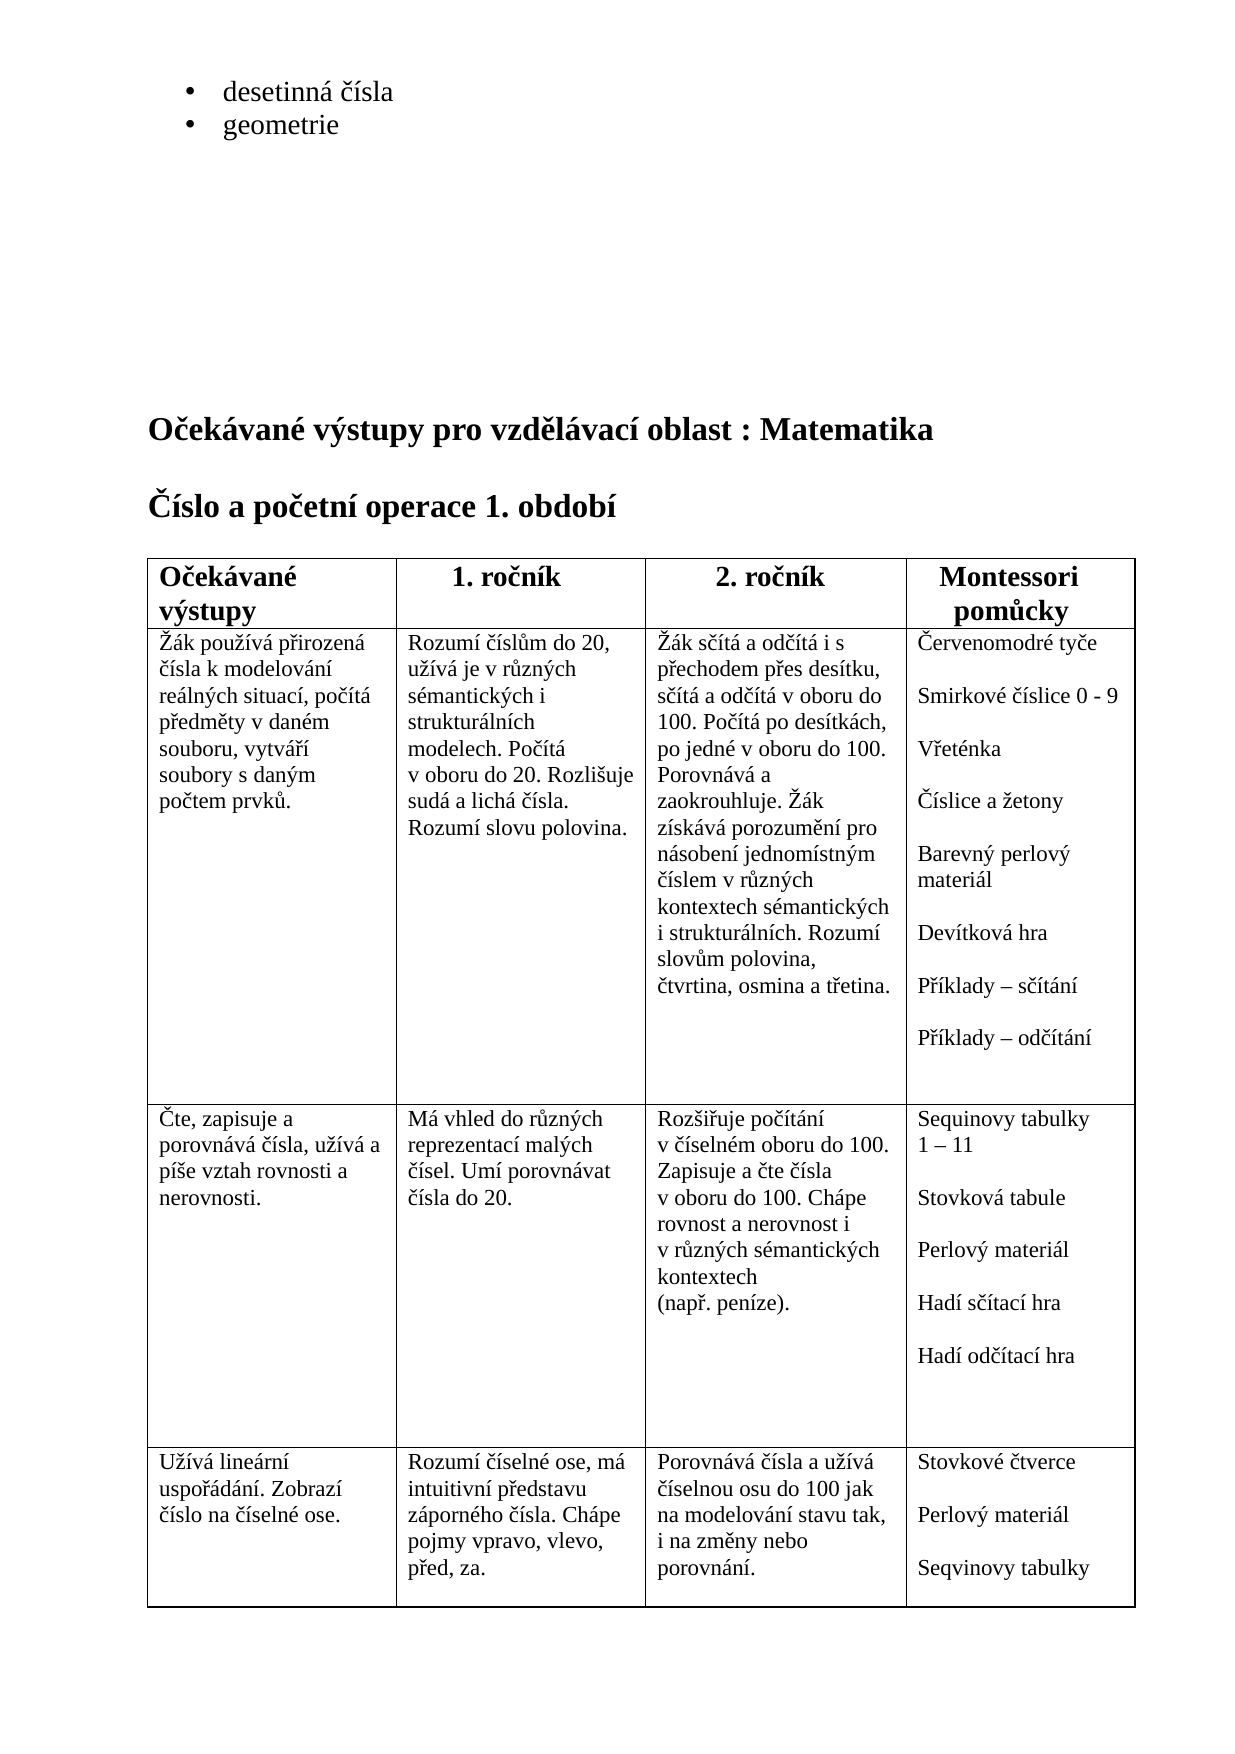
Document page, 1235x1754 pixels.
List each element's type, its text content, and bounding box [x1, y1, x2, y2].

table_cell Červenomodré tyče Smirkové číslice 0 - 9 Vřeténka Číslice a žetony Barevný perlový materiál Devítková hra Příklady – sčítání Příklady – odčítání [907, 629, 1134, 1103]
table_cell Žák používá přirozená čísla k modelování reálných situací, počítá předměty v daném souboru, vytváří soubory s daným počtem prvků. [148, 629, 396, 1103]
table_cell Rozumí číslům do 20, užívá je v různých sémantických i strukturálních modelech. Počítá v oboru do 20. Rozlišuje sudá a lichá čísla. Rozumí slovu polovina. [397, 629, 645, 1103]
table_header 2. ročník [646, 559, 906, 628]
table_header Očekávané výstupy [148, 559, 396, 628]
table_cell Sequinovy tabulky 1 – 11 Stovková tabule Perlový materiál Hadí sčítací hra Hadí odčítací hra [907, 1105, 1134, 1447]
table_header Montessori pomůcky [907, 559, 1134, 628]
text Očekávané výstupy pro vzdělávací oblast : Matematika [148, 409, 1087, 448]
table_cell Žák sčítá a odčítá i s přechodem přes desítku, sčítá a odčítá v oboru do 100. Počítá po desítkách, po jedné v oboru do 100. Porovnává a zaokrouhluje. Žák získává porozumění pro násobení jednomístným číslem v různých kontextech sémantických i strukturálních. Rozumí slovům polovina, čtvrtina, osmina a třetina. [646, 629, 906, 1103]
table_cell Má vhled do různých reprezentací malých čísel. Umí porovnávat čísla do 20. [397, 1105, 645, 1447]
list desetinná čísla [185, 74, 1087, 107]
table_cell Porovnává čísla a užívá číselnou osu do 100 jak na modelování stavu tak, i na změny nebo porovnání. [646, 1448, 906, 1606]
table_cell Čte, zapisuje a porovnává čísla, užívá a píše vztah rovnosti a nerovnosti. [148, 1105, 396, 1447]
text Číslo a početní operace 1. období [148, 486, 1087, 524]
table_cell Stovkové čtverce Perlový materiál Seqvinovy tabulky [907, 1448, 1134, 1606]
table_cell Rozumí číselné ose, má intuitivní představu záporného čísla. Chápe pojmy vpravo, vlevo, před, za. [397, 1448, 645, 1606]
list geometrie [185, 107, 1087, 141]
table_cell Rozšiřuje počítání v číselném oboru do 100. Zapisuje a čte čísla v oboru do 100. Chápe rovnost a nerovnost i v různých sémantických kontextech (např. peníze). [646, 1105, 906, 1447]
table_cell Užívá lineární uspořádání. Zobrazí číslo na číselné ose. [148, 1448, 396, 1606]
table_header 1. ročník [397, 559, 645, 628]
